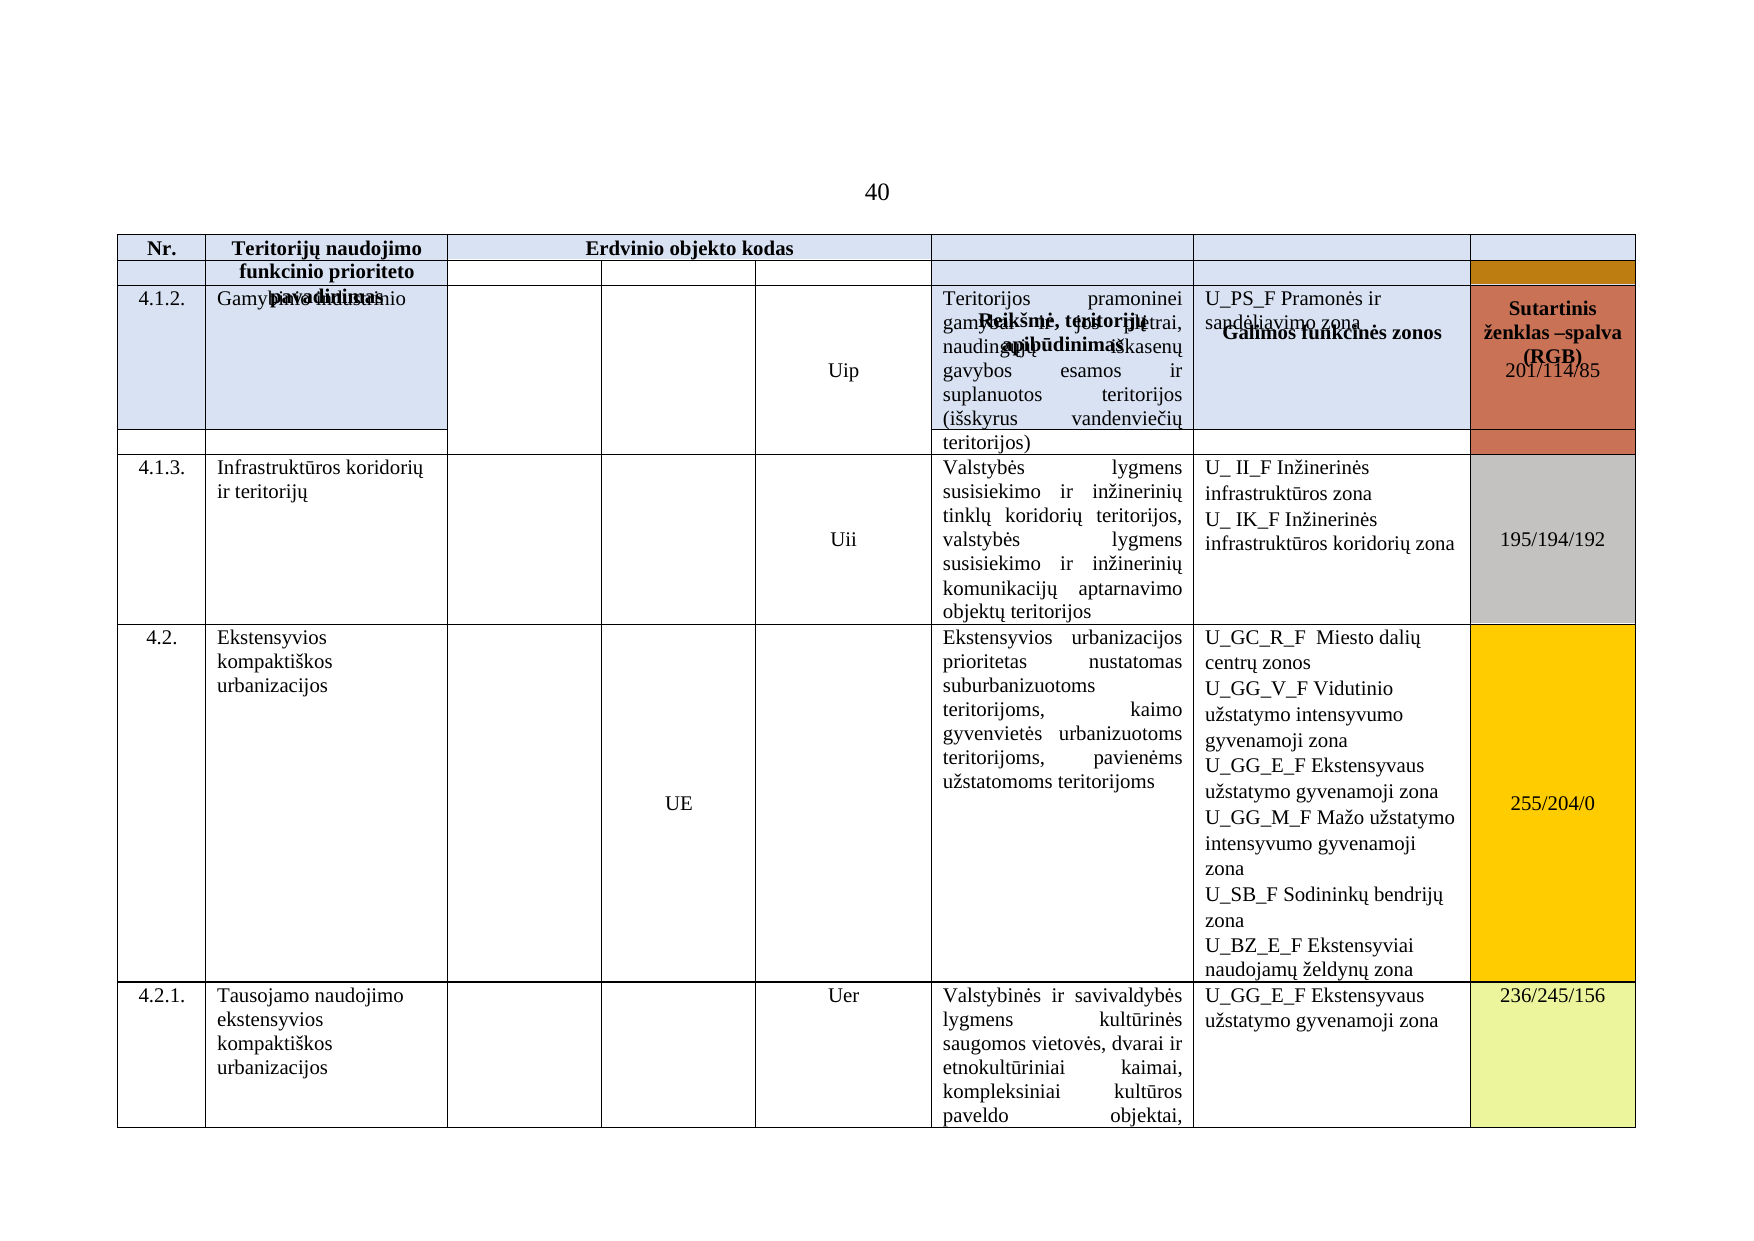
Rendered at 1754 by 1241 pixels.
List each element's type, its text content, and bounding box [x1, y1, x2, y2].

table_header Erdvinio objekto kodas [448, 235, 931, 259]
table_cell 236/245/156 [1471, 983, 1635, 1127]
table_header Nr. [118, 235, 205, 260]
table_cell U_GG_E_F Ekstensyvaus užstatymo gyvenamoji zona [1194, 983, 1470, 1127]
table_cell U_GC_R_F Miesto dalių centrų zonos U_GG_V_F Vidutinio užstatymo intensyvumo gyvenamoji zona U_GG_E_F Ekstensyvaus užstatymo gyvenamoji zona U_GG_M_F Mažo užstatymo intensyvumo gyvenamoji zona U_SB_F Sodininkų bendrijų zona U_BZ_E_F Ekstensyviai naudojamų želdynų zona [1194, 625, 1470, 981]
table_cell Uii [756, 455, 931, 623]
table_cell [448, 983, 601, 1127]
table_header [1194, 235, 1470, 260]
table_cell Valstybinės ir savivaldybės lygmens kultūrinės saugomos vietovės, dvarai ir etnokultūriniai kaimai, kompleksiniai kultūros paveldo objektai, kaimiškieji kraštovaizdžiai [932, 983, 1193, 1127]
table_cell UE [602, 625, 755, 981]
table_cell U_PS_F Pramonės ir sandėliavimo zona [1194, 286, 1470, 429]
table_cell [602, 983, 755, 1127]
table_cell [448, 286, 601, 454]
table_cell [1471, 261, 1635, 284]
table_cell 4.2. [118, 625, 205, 981]
table_cell [118, 261, 205, 284]
table_header Sutartinis ženklas –spalva (RGB) [1471, 235, 1635, 260]
table_cell [756, 625, 931, 981]
table_cell Teritorijos pramoninei gamybai ir jos plėtrai, naudingųjų iškasenų gavybos esamos ir suplanuotos teritorijos (išskyrus vandenviečių teritorijos) [932, 430, 1193, 454]
table_cell Uip [756, 286, 931, 454]
table_cell Valstybės lygmens susisiekimo ir inžinerinių tinklų koridorių teritorijos, valstybės lygmens susisiekimo ir inžinerinių komunikacijų aptarnavimo objektų teritorijos [932, 455, 1193, 623]
table_cell [1471, 430, 1635, 454]
table_cell 4.1.3. [118, 455, 205, 623]
table_cell [118, 430, 205, 454]
table_cell [1194, 430, 1470, 454]
table_cell Uer [756, 983, 931, 1127]
table_cell [206, 430, 447, 454]
table_cell 195/194/192 [1471, 455, 1635, 623]
table_cell [602, 261, 755, 284]
table_cell [932, 261, 1193, 284]
table_header Reikšmė, teritorijų apibūdinimas [932, 235, 1193, 260]
table_cell [448, 455, 601, 623]
table_cell [756, 261, 931, 284]
table_cell [602, 455, 755, 623]
table_cell [448, 625, 601, 981]
table_cell 255/204/0 [1471, 625, 1635, 981]
table_cell Tausojamo naudojimo ekstensyvios kompaktiškos urbanizacijos [206, 983, 447, 1127]
table_cell Gamybinio industrinio [206, 286, 447, 429]
table_cell [1194, 261, 1470, 284]
table_header Teritorijų naudojimo funkcinio prioriteto pavadinimas [206, 235, 447, 260]
table_cell Ekstensyvios kompaktiškos urbanizacijos [206, 625, 447, 981]
table_cell 4.1.2. [118, 286, 205, 429]
table_cell Ekstensyvios urbanizacijos prioritetas nustatomas suburbanizuotoms teritorijoms, kaimo gyvenvietės urbanizuotoms teritorijoms, pavienėms užstatomoms teritorijoms [932, 625, 1193, 981]
table_cell [448, 261, 601, 284]
table_cell U_ II_F Inžinerinės infrastruktūros zona U_ IK_F Inžinerinės infrastruktūros koridorių zona [1194, 455, 1470, 623]
table_cell 4.2.1. [118, 983, 205, 1127]
table_cell [602, 286, 755, 454]
table_cell Autentiškumo išsaugojimo intensyvios urbanizacijos [206, 261, 447, 284]
table_cell Teritorijos pramoninei gamybai ir jos plėtrai, naudingųjų iškasenų gavybos esamos ir suplanuotos teritorijos (išskyrus vandenviečių teritorijos) [932, 286, 1193, 429]
table_cell 201/114/85 [1471, 286, 1635, 429]
table_cell Infrastruktūros koridorių ir teritorijų [206, 455, 447, 623]
